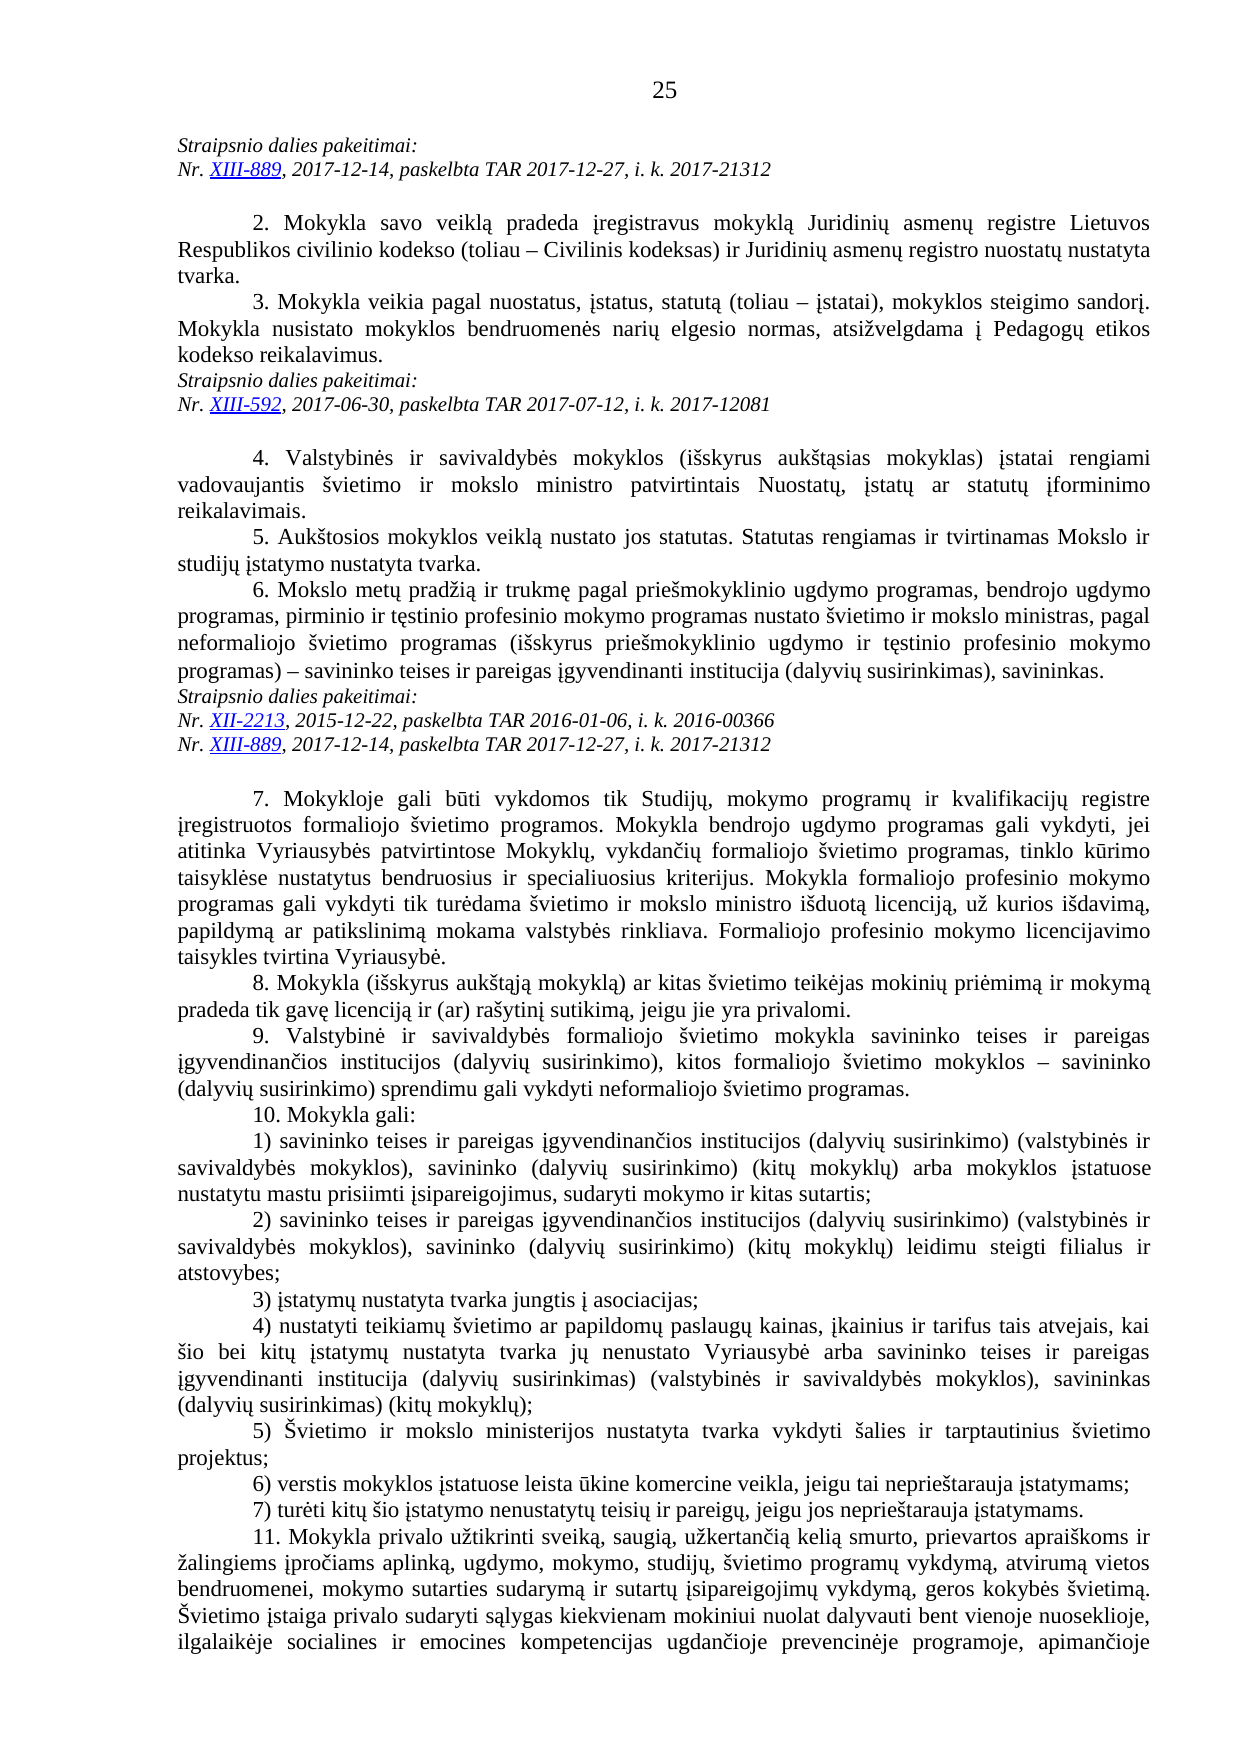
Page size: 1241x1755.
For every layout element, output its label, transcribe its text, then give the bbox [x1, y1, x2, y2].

text 4. Valstybinės ir savivaldybės mokyklos (išskyrus aukštąsias mokyklas) įstatai rengiami vadovaujantis švietimo ir mokslo ministro patvirtintais Nuostatų, įstatų ar statutų įforminimo reikalavimais. [177, 444, 1152, 523]
text 5. Aukštosios mokyklos veiklą nustato jos statutas. Statutas rengiamas ir tvirtinamas Mokslo ir studijų įstatymo nustatyta tvarka. [177, 523, 1152, 576]
text 7) turėti kitų šio įstatymo nenustatytų teisių ir pareigų, jeigu jos neprieštarauja įstatymams. [177, 1496, 1152, 1523]
text 6) verstis mokyklos įstatuose leista ūkine komercine veikla, jeigu tai neprieštarauja įstatymams; [177, 1470, 1152, 1496]
text 3) įstatymų nustatyta tvarka jungtis į asociacijas; [177, 1286, 1152, 1312]
text 10. Mokykla gali: [177, 1101, 1152, 1127]
text Straipsnio dalies pakeitimai: [177, 684, 1152, 708]
text 9. Valstybinė ir savivaldybės formaliojo švietimo mokykla savininko teises ir pareigas įgyvendinančios institucijos (dalyvių susirinkimo), kitos formaliojo švietimo mokyklos – savininko (dalyvių susirinkimo) sprendimu gali vykdyti neformaliojo švietimo programas. [177, 1022, 1152, 1101]
text 2. Mokykla savo veiklą pradeda įregistravus mokyklą Juridinių asmenų registre Lietuvos Respublikos civilinio kodekso (toliau – Civilinis kodeksas) ir Juridinių asmenų registro nuostatų nustatyta tvarka. [177, 209, 1152, 288]
text Nr. XIII-889, 2017-12-14, paskelbta TAR 2017-12-27, i. k. 2017-21312 [177, 732, 1152, 756]
text 4) nustatyti teikiamų švietimo ar papildomų paslaugų kainas, įkainius ir tarifus tais atvejais, kai šio bei kitų įstatymų nustatyta tvarka jų nenustato Vyriausybė arba savininko teises ir pareigas įgyvendinanti institucija (dalyvių susirinkimas) (valstybinės ir savivaldybės mokyklos), savininkas (dalyvių susirinkimas) (kitų mokyklų); [177, 1312, 1152, 1417]
text 2) savininko teises ir pareigas įgyvendinančios institucijos (dalyvių susirinkimo) (valstybinės ir savivaldybės mokyklos), savininko (dalyvių susirinkimo) (kitų mokyklų) leidimu steigti filialus ir atstovybes; [177, 1207, 1152, 1286]
text 5) Švietimo ir mokslo ministerijos nustatyta tvarka vykdyti šalies ir tarptautinius švietimo projektus; [177, 1417, 1152, 1470]
text Nr. XIII-889, 2017-12-14, paskelbta TAR 2017-12-27, i. k. 2017-21312 [177, 157, 1152, 181]
text 11. Mokykla privalo užtikrinti sveiką, saugią, užkertančią kelią smurto, prievartos apraiškoms ir žalingiems įpročiams aplinką, ugdymo, mokymo, studijų, švietimo programų vykdymą, atvirumą vietos bendruomenei, mokymo sutarties sudarymą ir sutartų įsipareigojimų vykdymą, geros kokybės švietimą. Švietimo įstaiga privalo sudaryti sąlygas kiekvienam mokiniui nuolat dalyvauti bent vienoje nuoseklioje, ilgalaikėje socialines ir emocines kompetencijas ugdančioje prevencinėje programoje, apimančioje [177, 1523, 1152, 1654]
text 7. Mokykloje gali būti vykdomos tik Studijų, mokymo programų ir kvalifikacijų registre įregistruotos formaliojo švietimo programos. Mokykla bendrojo ugdymo programas gali vykdyti, jei atitinka Vyriausybės patvirtintose Mokyklų, vykdančių formaliojo švietimo programas, tinklo kūrimo taisyklėse nustatytus bendruosius ir specialiuosius kriterijus. Mokykla formaliojo profesinio mokymo programas gali vykdyti tik turėdama švietimo ir mokslo ministro išduotą licenciją, už kurios išdavimą, papildymą ar patikslinimą mokama valstybės rinkliava. Formaliojo profesinio mokymo licencijavimo taisykles tvirtina Vyriausybė. [177, 785, 1152, 969]
text Nr. XII-2213, 2015-12-22, paskelbta TAR 2016-01-06, i. k. 2016-00366 [177, 708, 1152, 732]
text 3. Mokykla veikia pagal nuostatus, įstatus, statutą (toliau – įstatai), mokyklos steigimo sandorį. Mokykla nusistato mokyklos bendruomenės narių elgesio normas, atsižvelgdama į Pedagogų etikos kodekso reikalavimus. [177, 288, 1152, 367]
text 1) savininko teises ir pareigas įgyvendinančios institucijos (dalyvių susirinkimo) (valstybinės ir savivaldybės mokyklos), savininko (dalyvių susirinkimo) (kitų mokyklų) arba mokyklos įstatuose nustatytu mastu prisiimti įsipareigojimus, sudaryti mokymo ir kitas sutartis; [177, 1127, 1152, 1207]
text Nr. XIII-592, 2017-06-30, paskelbta TAR 2017-07-12, i. k. 2017-12081 [177, 392, 1152, 416]
text 8. Mokykla (išskyrus aukštąją mokyklą) ar kitas švietimo teikėjas mokinių priėmimą ir mokymą pradeda tik gavę licenciją ir (ar) rašytinį sutikimą, jeigu jie yra privalomi. [177, 969, 1152, 1022]
text Straipsnio dalies pakeitimai: [177, 367, 1152, 392]
text 6. Mokslo metų pradžią ir trukmę pagal priešmokyklinio ugdymo programas, bendrojo ugdymo programas, pirminio ir tęstinio profesinio mokymo programas nustato švietimo ir mokslo ministras, pagal neformaliojo švietimo programas (išskyrus priešmokyklinio ugdymo ir tęstinio profesinio mokymo programas) – savininko teises ir pareigas įgyvendinanti institucija (dalyvių susirinkimas), savininkas. [177, 576, 1152, 684]
text Straipsnio dalies pakeitimai: [177, 132, 1152, 157]
